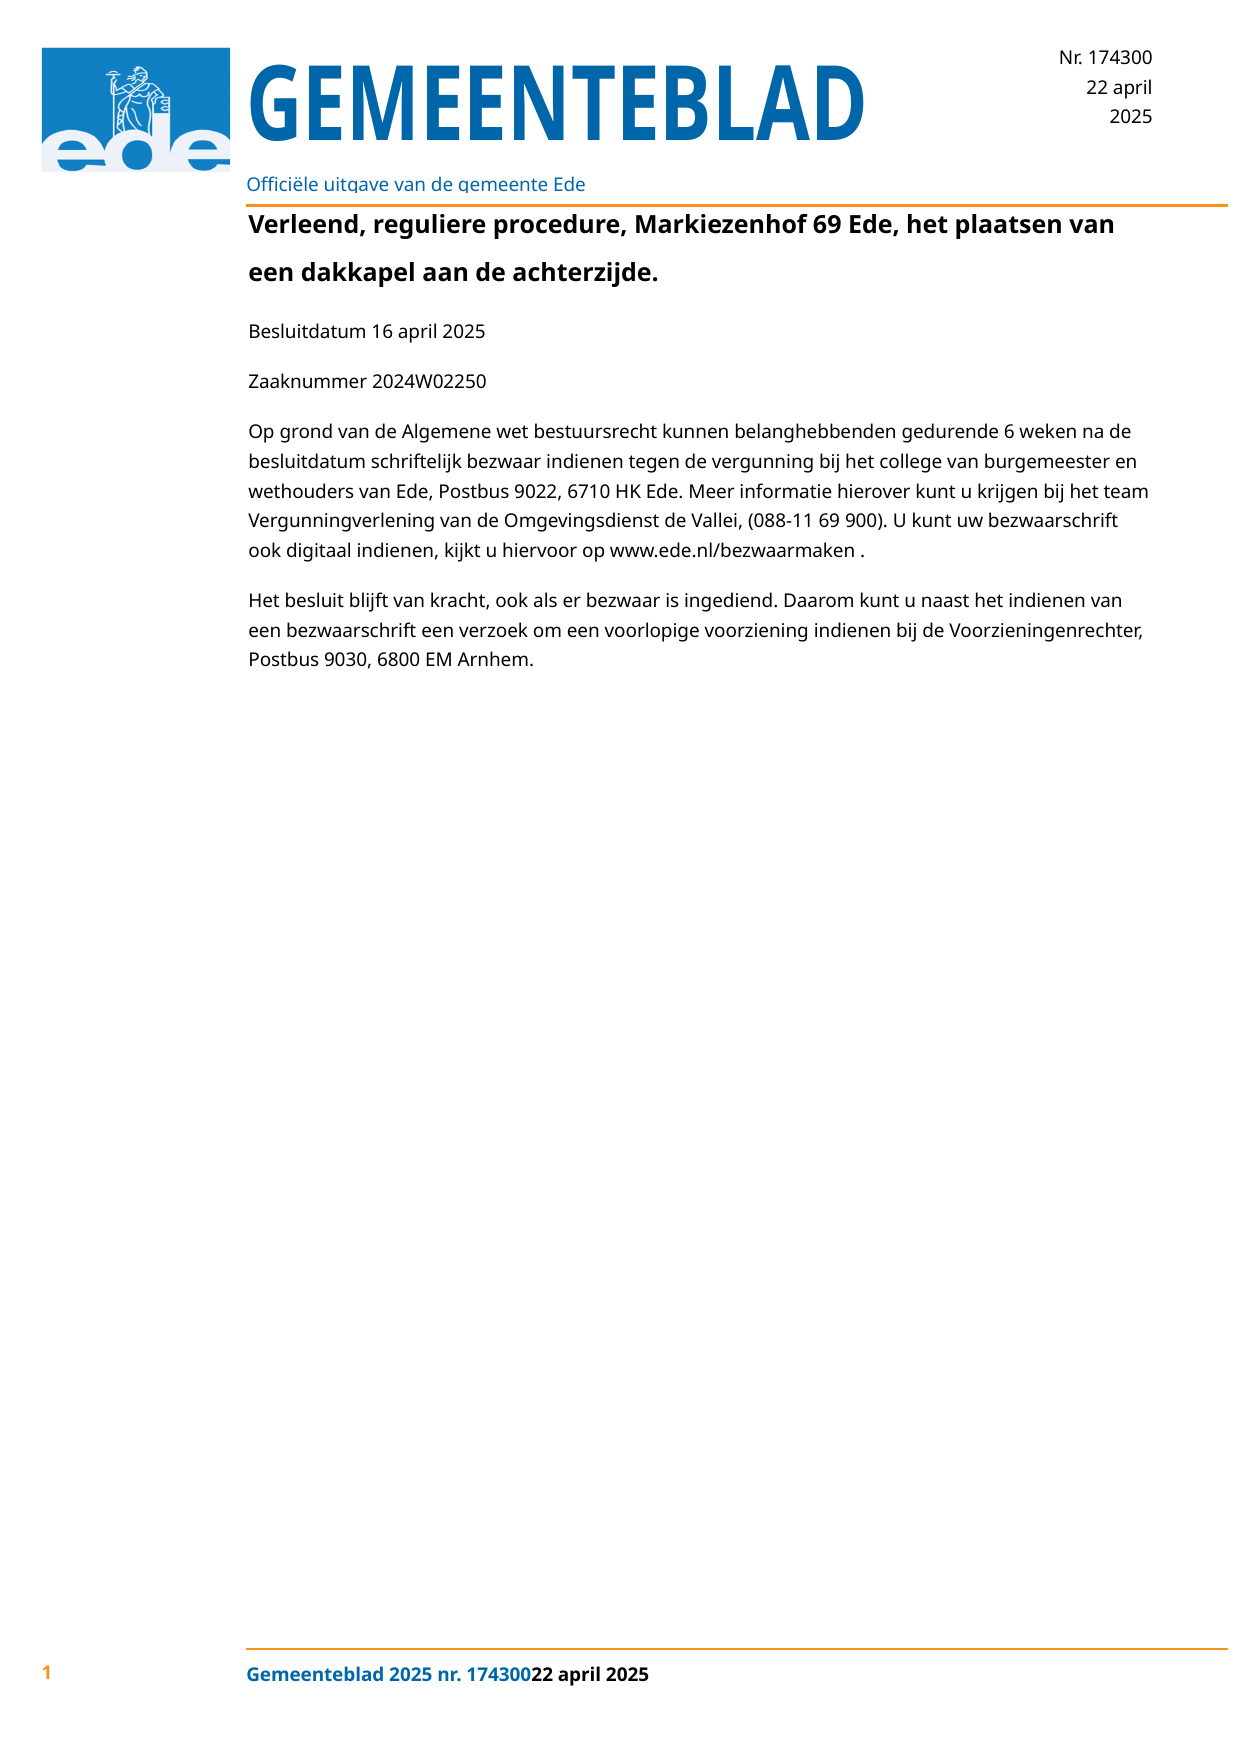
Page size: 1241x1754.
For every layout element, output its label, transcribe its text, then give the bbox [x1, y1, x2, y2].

text Besluitdatum 16 april 2025 [248, 318, 1152, 344]
text Verleend, reguliere procedure, Markiezenhof 69 Ede, het plaatsen van een dakkapel aan de achterzijde. [248, 207, 1152, 288]
text Het besluit blijft van kracht, ook als er bezwaar is ingediend. Daarom kunt u naast het indienen van een bezwaarschrift een verzoek om een voorlopige voorziening indienen bij de Voorzieningenrechter, Postbus 9030, 6800 EM Arnhem. [248, 587, 1152, 672]
text Op grond van de Algemene wet bestuursrecht kunnen belanghebbenden gedurende 6 weken na de besluitdatum schriftelijk bezwaar indienen tegen de vergunning bij het college van burgemeester en wethouders van Ede, Postbus 9022, 6710 HK Ede. Meer informatie hierover kunt u krijgen bij het team Vergunningverlening van de Omgevingsdienst de Vallei, (088-11 69 900). U kunt uw bezwaarschrift ook digitaal indienen, kijkt u hiervoor op www.ede.nl/bezwaarmaken . [248, 419, 1152, 563]
picture [41, 47, 231, 172]
text Zaaknummer 2024W02250 [248, 368, 1152, 394]
